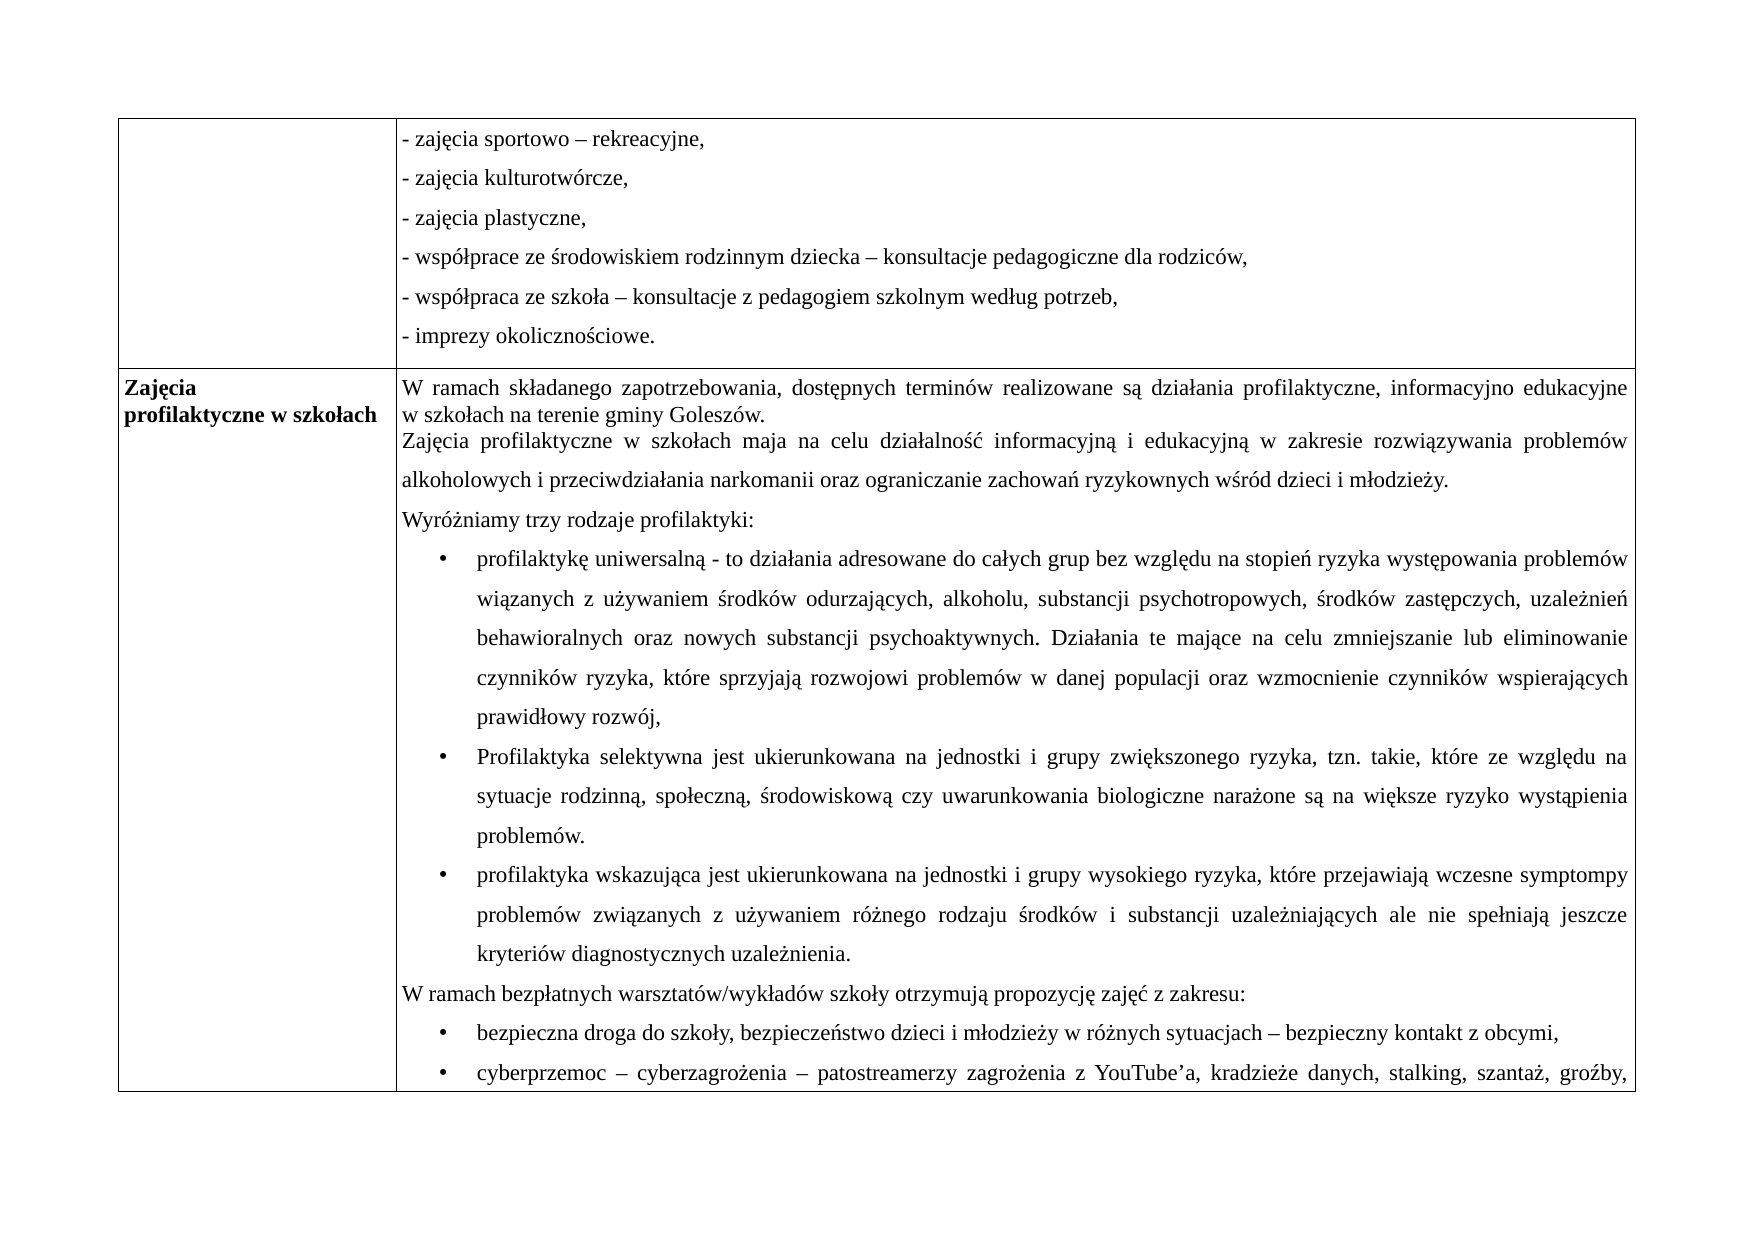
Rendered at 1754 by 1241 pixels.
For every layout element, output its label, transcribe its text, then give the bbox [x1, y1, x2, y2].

table_cell Zajęcia profilaktyczne w szkołach [119, 369, 396, 1091]
table_cell W ramach składanego zapotrzebowania, dostępnych terminów realizowane są działania profilaktyczne, informacyjno edukacyjne w szkołach na terenie gminy Goleszów. Zajęcia profilaktyczne w szkołach maja na celu działalność informacyjną i edukacyjną w zakresie rozwiązywania problemów alkoholowych i przeciwdziałania narkomanii oraz ograniczanie zachowań ryzykownych wśród dzieci i młodzieży. Wyróżniamy trzy rodzaje profilaktyki: profilaktykę uniwersalną - to działania adresowane do całych grup bez względu na stopień ryzyka występowania problemów wiązanych z używaniem środków odurzających, alkoholu, substancji psychotropowych, środków zastępczych, uzależnień behawioralnych oraz nowych substancji psychoaktywnych. Działania te mające na celu zmniejszanie lub eliminowanie czynników ryzyka, które sprzyjają rozwojowi problemów w danej populacji oraz wzmocnienie czynników wspierających prawidłowy rozwój, Profilaktyka selektywna jest ukierunkowana na jednostki i grupy zwiększonego ryzyka, tzn. takie, które ze względu na sytuacje rodzinną, społeczną, środowiskową czy uwarunkowania biologiczne narażone są na większe ryzyko wystąpienia problemów. profilaktyka wskazująca jest ukierunkowana na jednostki i grupy wysokiego ryzyka, które przejawiają wczesne symptompy problemów związanych z używaniem różnego rodzaju środków i substancji uzależniających ale nie spełniają jeszcze kryteriów diagnostycznych uzależnienia. W ramach bezpłatnych warsztatów/wykładów szkoły otrzymują propozycję zajęć z zakresu: bezpieczna droga do szkoły, bezpieczeństwo dzieci i młodzieży w różnych sytuacjach – bezpieczny kontakt z obcymi, cyberprzemoc – cyberzagrożenia – patostreamerzy zagrożenia z YouTube’a, kradzieże danych, stalking, szantaż, groźby, [397, 369, 1635, 1091]
table_cell [119, 119, 396, 367]
table_cell - zajęcia sportowo – rekreacyjne, - zajęcia kulturotwórcze, - zajęcia plastyczne, - współprace ze środowiskiem rodzinnym dziecka – konsultacje pedagogiczne dla rodziców, - współpraca ze szkoła – konsultacje z pedagogiem szkolnym według potrzeb, - imprezy okolicznościowe. [397, 119, 1635, 367]
